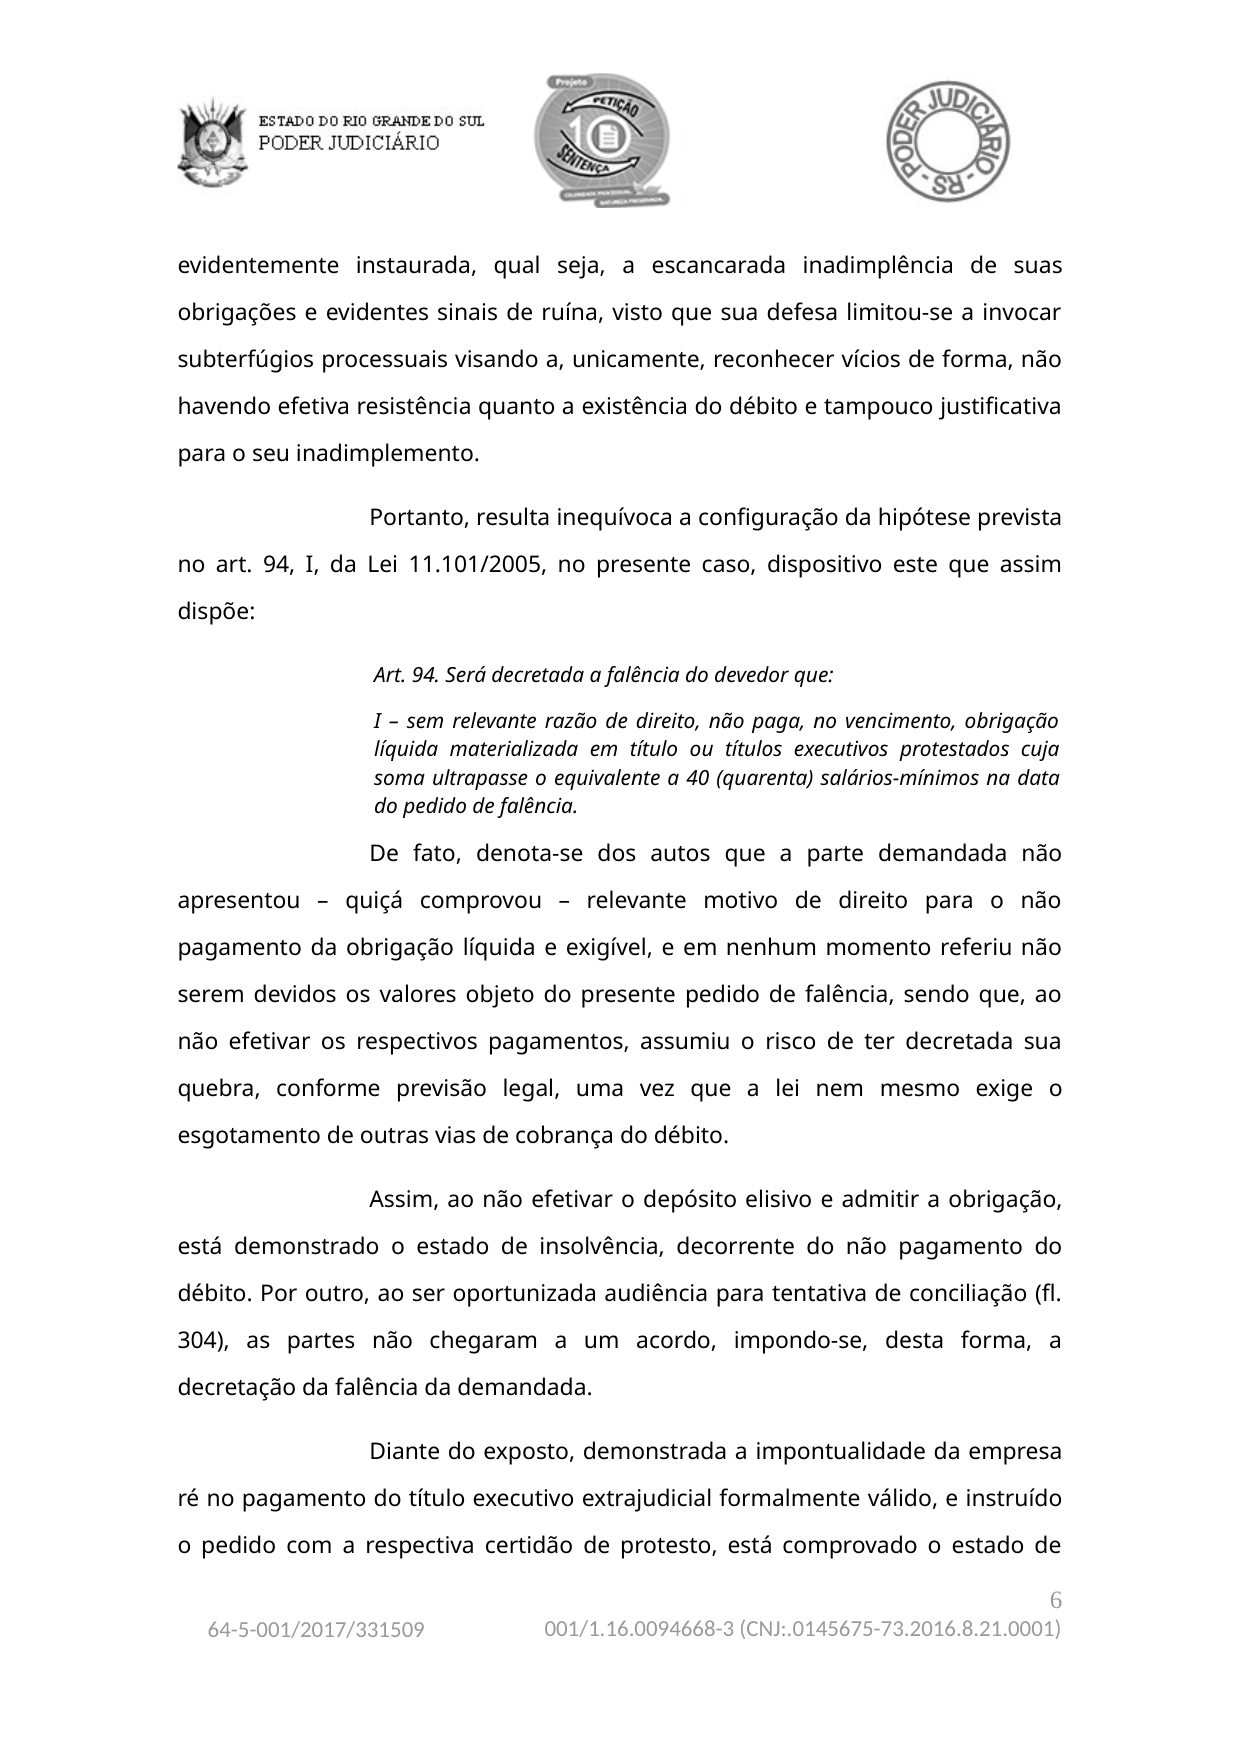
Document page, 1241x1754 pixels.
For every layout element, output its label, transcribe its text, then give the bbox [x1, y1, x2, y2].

text Portanto, resulta inequívoca a configuração da hipótese prevista no art. 94, I, da Lei 11.101/2005, no presente caso, dispositivo este que assim dispõe: [177, 501, 1063, 626]
text evidentemente instaurada, qual seja, a escancarada inadimplência de suas obrigações e evidentes sinais de ruína, visto que sua defesa limitou-se a invocar subterfúgios processuais visando a, unicamente, reconhecer vícios de forma, não havendo efetiva resistência quanto a existência do débito e tampouco justificativa para o seu inadimplemento. [177, 249, 1063, 468]
text Art. 94. Será decretada a falência do devedor que: [374, 660, 1063, 688]
text Diante do exposto, demonstrada a impontualidade da empresa ré no pagamento do título executivo extrajudicial formalmente válido, e instruído o pedido com a respectiva certidão de protesto, está comprovado o estado de [177, 1435, 1063, 1560]
text Assim, ao não efetivar o depósito elisivo e admitir a obrigação, está demonstrado o estado de insolvência, decorrente do não pagamento do débito. Por outro, ao ser oportunizada audiência para tentativa de conciliação (fl. 304), as partes não chegaram a um acordo, impondo-se, desta forma, a decretação da falência da demandada. [177, 1183, 1063, 1402]
text I – sem relevante razão de direito, não paga, no vencimento, obrigação líquida materializada em título ou títulos executivos protestados cuja soma ultrapasse o equivalente a 40 (quarenta) salários-mínimos na data do pedido de falência. [374, 706, 1063, 819]
text De fato, denota-se dos autos que a parte demandada não apresentou – quiçá comprovou – relevante motivo de direito para o não pagamento da obrigação líquida e exigível, e em nenhum momento referiu não serem devidos os valores objeto do presente pedido de falência, sendo que, ao não efetivar os respectivos pagamentos, assumiu o risco de ter decretada sua quebra, conforme previsão legal, uma vez que a lei nem mesmo exige o esgotamento de outras vias de cobrança do débito. [177, 837, 1063, 1150]
